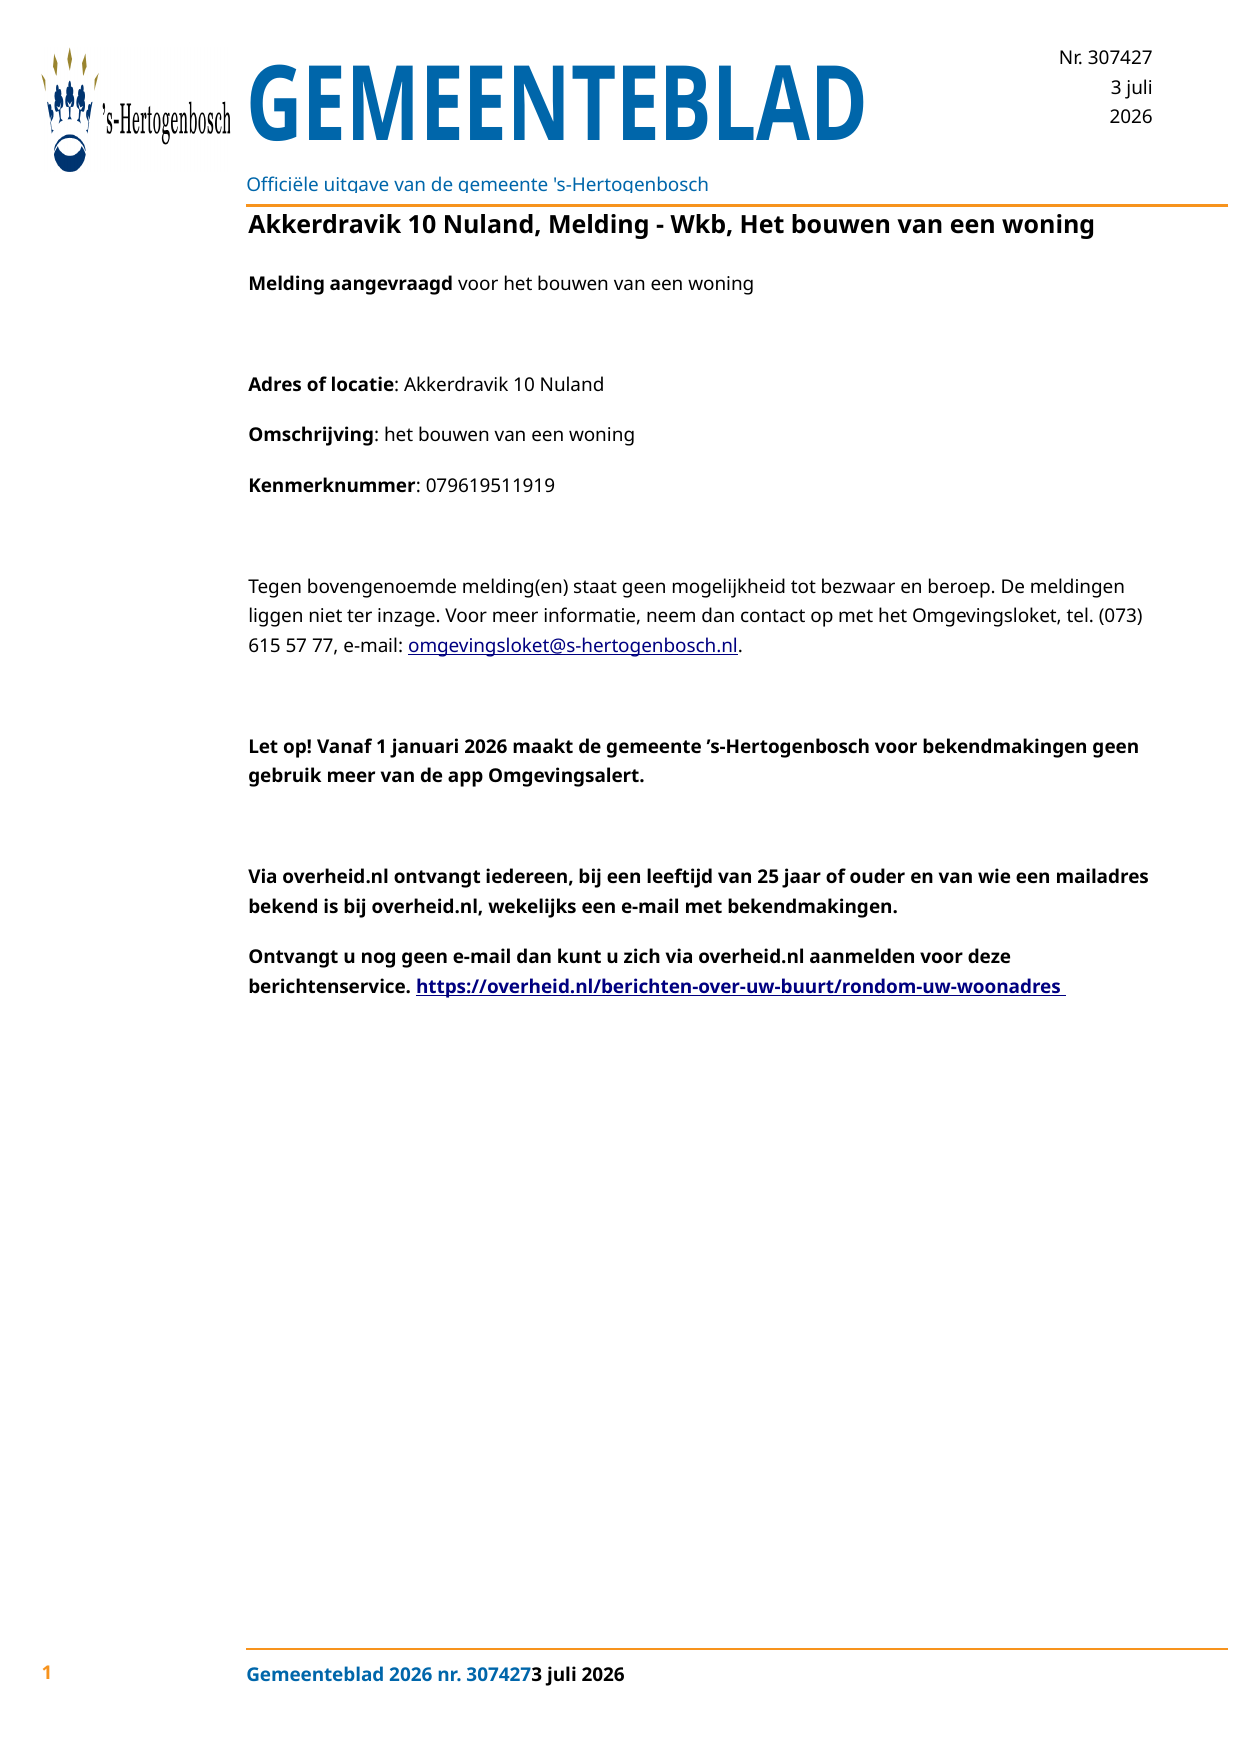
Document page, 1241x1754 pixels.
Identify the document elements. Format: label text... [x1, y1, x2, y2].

text Let op! Vanaf 1 januari 2026 maakt de gemeente ’s-Hertogenbosch voor bekendmakingen geen gebruik meer van de app Omgevingsalert. [248, 733, 1152, 788]
text Akkerdravik 10 Nuland, Melding - Wkb, Het bouwen van een woning [248, 207, 1152, 241]
text Via overheid.nl ontvangt iedereen, bij een leeftijd van 25 jaar of ouder en van wie een mailadres bekend is bij overheid.nl, wekelijks een e-mail met bekendmakingen. [248, 863, 1152, 918]
text Adres of locatie: Akkerdravik 10 Nuland [248, 371, 1152, 397]
text Tegen bovengenoemde melding(en) staat geen mogelijkheid tot bezwaar en beroep. De meldingen liggen niet ter inzage. Voor meer informatie, neem dan contact op met het Omgevingsloket, tel. (073) 615 57 77, e-mail: omgevingsloket@s-hertogenbosch.nl. [248, 573, 1152, 658]
text Melding aangevraagd voor het bouwen van een woning [248, 270, 1152, 296]
text Omschrijving: het bouwen van een woning [248, 422, 1152, 447]
text Kenmerknummer: 079619511919 [248, 472, 1152, 498]
text Ontvangt u nog geen e-mail dan kunt u zich via overheid.nl aanmelden voor deze berichtenservice. https://overheid.nl/berichten-over-uw-buurt/rondom-uw-woonadres [248, 943, 1152, 998]
picture [41, 47, 231, 172]
